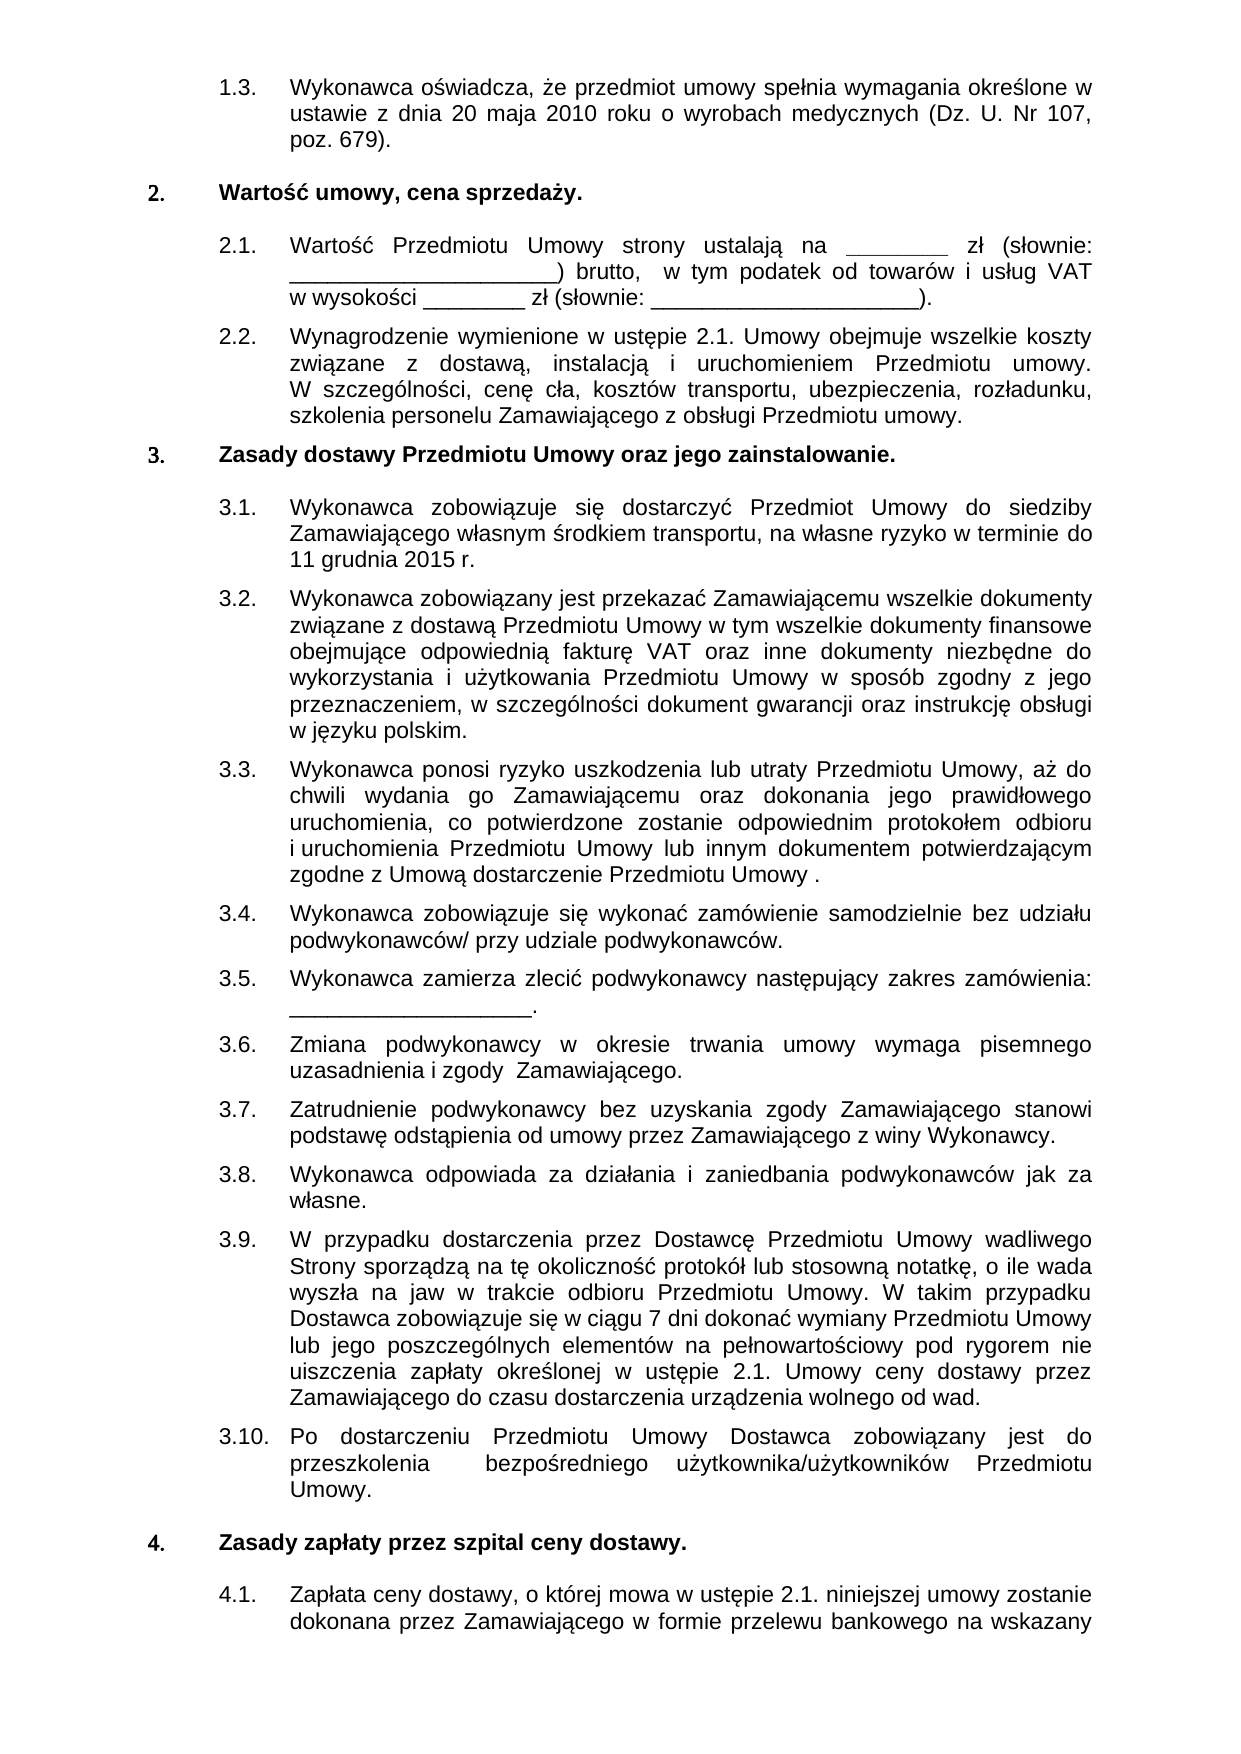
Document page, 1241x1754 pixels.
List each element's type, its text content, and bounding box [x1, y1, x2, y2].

list W przypadku dostarczenia przez Dostawcę Przedmiotu Umowy wadliwego Strony sporządzą na tę okoliczność protokół lub stosowną notatkę, o ile wada wyszła na jaw w trakcie odbioru Przedmiotu Umowy. W takim przypadku Dostawca zobowiązuje się w ciągu 7 dni dokonać wymiany Przedmiotu Umowy lub jego poszczególnych elementów na pełnowartościowy pod rygorem nie uiszczenia zapłaty określonej w ustępie 2.1. Umowy ceny dostawy przez Zamawiającego do czasu dostarczenia urządzenia wolnego od wad. [218, 1226, 1092, 1411]
list Wykonawca zobowiązuje się wykonać zamówienie samodzielnie bez udziału podwykonawców/ przy udziale podwykonawców. [218, 900, 1092, 953]
list Zasady dostawy Przedmiotu Umowy oraz jego zainstalowanie. [148, 441, 1092, 467]
list Wartość Przedmiotu Umowy strony ustalają na ________ zł (słownie: _____________________) brutto, w tym podatek od towarów i usług VAT w wysokości ________ zł (słownie: _____________________). [218, 232, 1092, 311]
list Wykonawca zobowiązuje się dostarczyć Przedmiot Umowy do siedziby Zamawiającego własnym środkiem transportu, na własne ryzyko w terminie do 11 grudnia 2015 r. [218, 494, 1092, 573]
list Zapłata ceny dostawy, o której mowa w ustępie 2.1. niniejszej umowy zostanie dokonana przez Zamawiającego w formie przelewu bankowego na wskazany [218, 1581, 1092, 1634]
list Wykonawca zobowiązany jest przekazać Zamawiającemu wszelkie dokumenty związane z dostawą Przedmiotu Umowy w tym wszelkie dokumenty finansowe obejmujące odpowiednią fakturę VAT oraz inne dokumenty niezbędne do wykorzystania i użytkowania Przedmiotu Umowy w sposób zgodny z jego przeznaczeniem, w szczególności dokument gwarancji oraz instrukcję obsługi w języku polskim. [218, 585, 1092, 743]
list Wykonawca ponosi ryzyko uszkodzenia lub utraty Przedmiotu Umowy, aż do chwili wydania go Zamawiającemu oraz dokonania jego prawidłowego uruchomienia, co potwierdzone zostanie odpowiednim protokołem odbioru i uruchomienia Przedmiotu Umowy lub innym dokumentem potwierdzającym zgodne z Umową dostarczenie Przedmiotu Umowy . [218, 756, 1092, 888]
list Wykonawca oświadcza, że przedmiot umowy spełnia wymagania określone w ustawie z dnia 20 maja 2010 roku o wyrobach medycznych (Dz. U. Nr 107, poz. 679). [218, 73, 1092, 152]
list Po dostarczeniu Przedmiotu Umowy Dostawca zobowiązany jest do przeszkolenia bezpośredniego użytkownika/użytkowników Przedmiotu Umowy. [218, 1423, 1092, 1502]
list Zatrudnienie podwykonawcy bez uzyskania zgody Zamawiającego stanowi podstawę odstąpienia od umowy przez Zamawiającego z winy Wykonawcy. [218, 1096, 1092, 1148]
list Wartość umowy, cena sprzedaży. [148, 179, 1092, 205]
list Zmiana podwykonawcy w okresie trwania umowy wymaga pisemnego uzasadnienia i zgody Zamawiającego. [218, 1031, 1092, 1083]
list Wynagrodzenie wymienione w ustępie 2.1. Umowy obejmuje wszelkie koszty związane z dostawą, instalacją i uruchomieniem Przedmiotu umowy. W szczególności, cenę cła, kosztów transportu, ubezpieczenia, rozładunku, szkolenia personelu Zamawiającego z obsługi Przedmiotu umowy. [218, 323, 1092, 428]
list Wykonawca odpowiada za działania i zaniedbania podwykonawców jak za własne. [218, 1161, 1092, 1214]
list Wykonawca zamierza zlecić podwykonawcy następujący zakres zamówienia: ___________________. [218, 965, 1092, 1018]
list Zasady zapłaty przez szpital ceny dostawy. [148, 1529, 1092, 1555]
